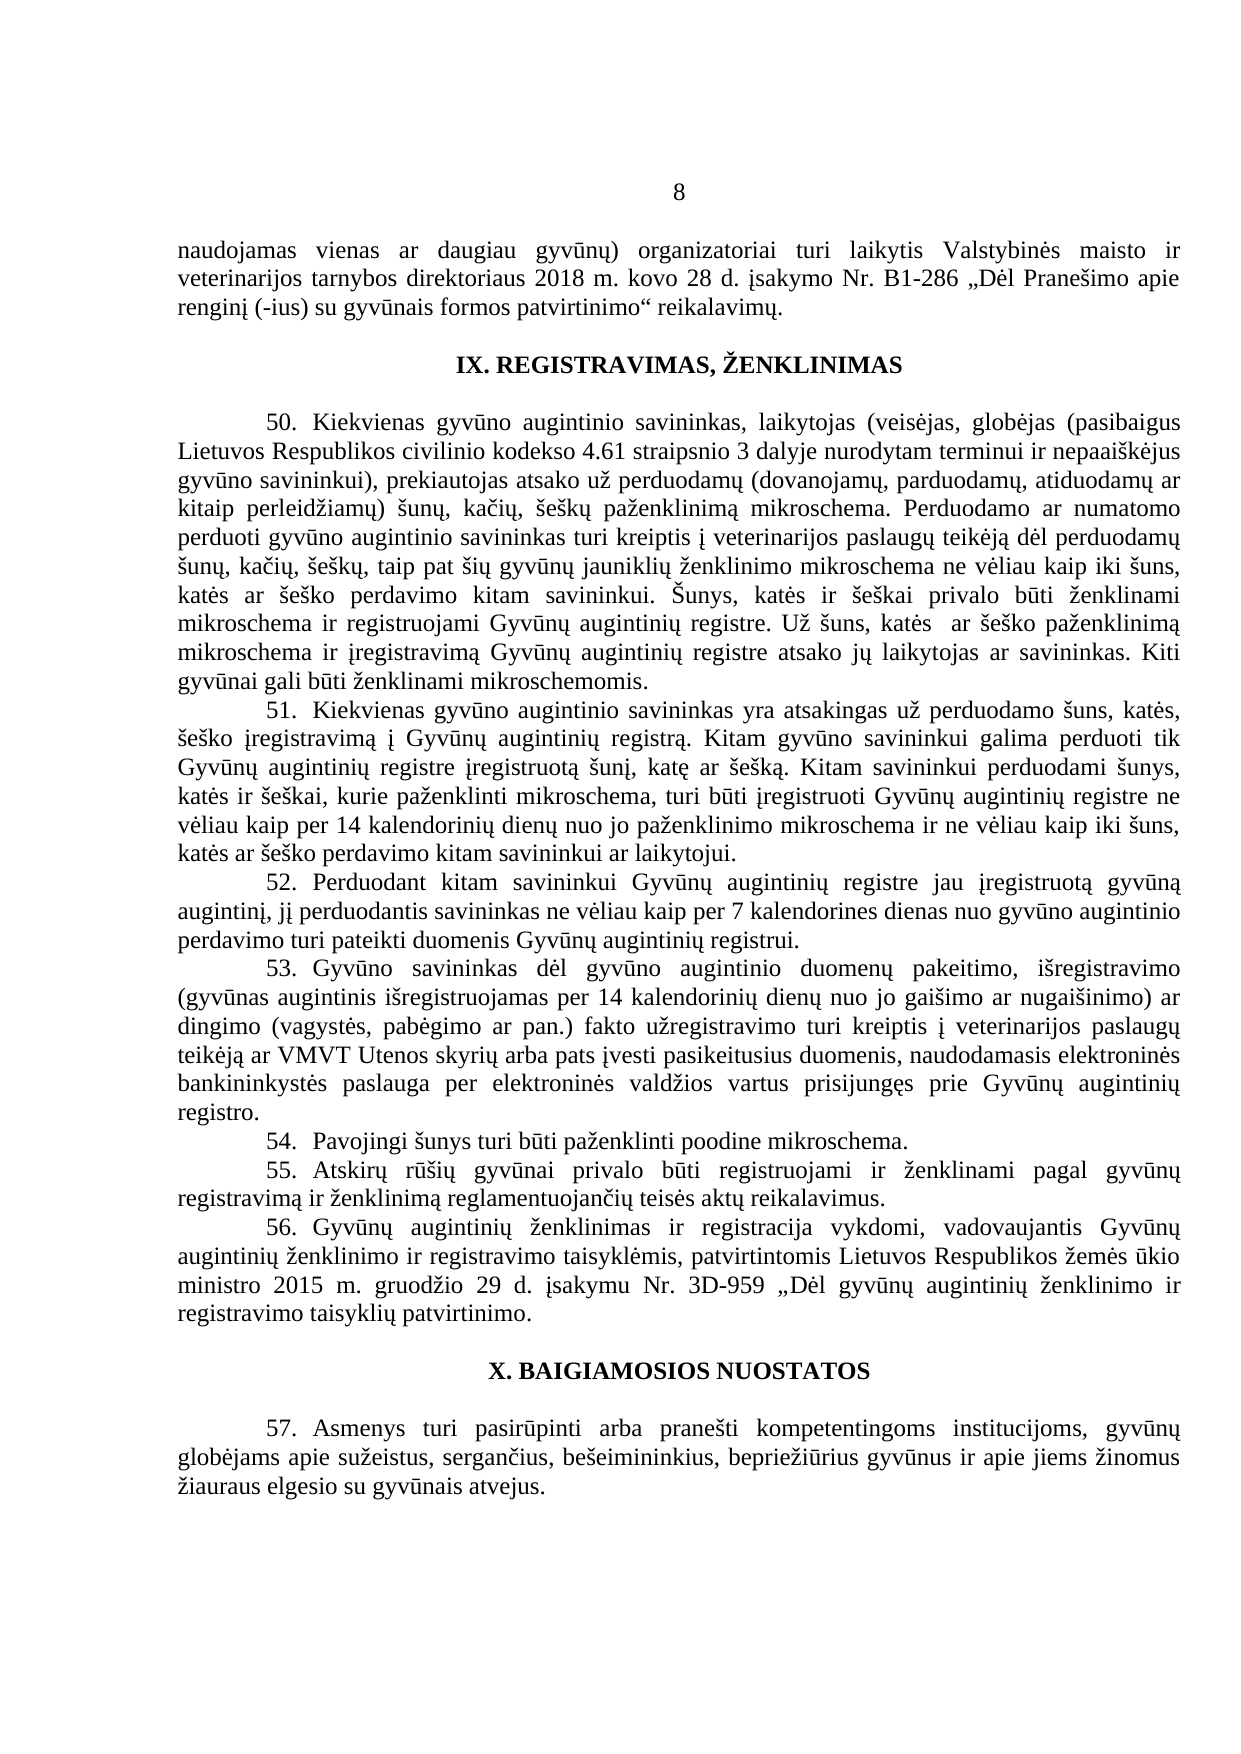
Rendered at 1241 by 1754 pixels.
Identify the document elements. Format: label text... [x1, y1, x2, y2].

text IX. REGISTRAVIMAS, ŽENKLINIMAS [177, 350, 1181, 378]
text 56. Gyvūnų augintinių ženklinimas ir registracija vykdomi, vadovaujantis Gyvūnų augintinių ženklinimo ir registravimo taisyklėmis, patvirtintomis Lietuvos Respublikos žemės ūkio ministro 2015 m. gruodžio 29 d. įsakymu Nr. 3D-959 „Dėl gyvūnų augintinių ženklinimo ir registravimo taisyklių patvirtinimo. [177, 1212, 1181, 1327]
text 55. Atskirų rūšių gyvūnai privalo būti registruojami ir ženklinami pagal gyvūnų registravimą ir ženklinimą reglamentuojančių teisės aktų reikalavimus. [177, 1155, 1181, 1212]
text 53. Gyvūno savininkas dėl gyvūno augintinio duomenų pakeitimo, išregistravimo (gyvūnas augintinis išregistruojamas per 14 kalendorinių dienų nuo jo gaišimo ar nugaišinimo) ar dingimo (vagystės, pabėgimo ar pan.) fakto užregistravimo turi kreiptis į veterinarijos paslaugų teikėją ar VMVT Utenos skyrių arba pats įvesti pasikeitusius duomenis, naudodamasis elektroninės bankininkystės paslauga per elektroninės valdžios vartus prisijungęs prie Gyvūnų augintinių registro. [177, 953, 1181, 1126]
text 54. Pavojingi šunys turi būti paženklinti poodine mikroschema. [177, 1126, 1181, 1155]
text X. BAIGIAMOSIOS NUOSTATOS [177, 1356, 1181, 1385]
text 57. Asmenys turi pasirūpinti arba pranešti kompetentingoms institucijoms, gyvūnų globėjams apie sužeistus, sergančius, bešeimininkius, bepriežiūrius gyvūnus ir apie jiems žinomus žiauraus elgesio su gyvūnais atvejus. [177, 1413, 1181, 1500]
text 52. Perduodant kitam savininkui Gyvūnų augintinių registre jau įregistruotą gyvūną augintinį, jį perduodantis savininkas ne vėliau kaip per 7 kalendorines dienas nuo gyvūno augintinio perdavimo turi pateikti duomenis Gyvūnų augintinių registrui. [177, 867, 1181, 953]
text 50. Kiekvienas gyvūno augintinio savininkas, laikytojas (veisėjas, globėjas (pasibaigus Lietuvos Respublikos civilinio kodekso 4.61 straipsnio 3 dalyje nurodytam terminui ir nepaaiškėjus gyvūno savininkui), prekiautojas atsako už perduodamų (dovanojamų, parduodamų, atiduodamų ar kitaip perleidžiamų) šunų, kačių, šeškų paženklinimą mikroschema. Perduodamo ar numatomo perduoti gyvūno augintinio savininkas turi kreiptis į veterinarijos paslaugų teikėją dėl perduodamų šunų, kačių, šeškų, taip pat šių gyvūnų jauniklių ženklinimo mikroschema ne vėliau kaip iki šuns, katės ar šeško perdavimo kitam savininkui. Šunys, katės ir šeškai privalo būti ženklinami mikroschema ir registruojami Gyvūnų augintinių registre. Už šuns, katės ar šeško paženklinimą mikroschema ir įregistravimą Gyvūnų augintinių registre atsako jų laikytojas ar savininkas. Kiti gyvūnai gali būti ženklinami mikroschemomis. [177, 407, 1181, 695]
text 51. Kiekvienas gyvūno augintinio savininkas yra atsakingas už perduodamo šuns, katės, šeško įregistravimą į Gyvūnų augintinių registrą. Kitam gyvūno savininkui galima perduoti tik Gyvūnų augintinių registre įregistruotą šunį, katę ar šešką. Kitam savininkui perduodami šunys, katės ir šeškai, kurie paženklinti mikroschema, turi būti įregistruoti Gyvūnų augintinių registre ne vėliau kaip per 14 kalendorinių dienų nuo jo paženklinimo mikroschema ir ne vėliau kaip iki šuns, katės ar šeško perdavimo kitam savininkui ar laikytojui. [177, 695, 1181, 867]
text naudojamas vienas ar daugiau gyvūnų) organizatoriai turi laikytis Valstybinės maisto ir veterinarijos tarnybos direktoriaus 2018 m. kovo 28 d. įsakymo Nr. B1-286 „Dėl Pranešimo apie renginį (-ius) su gyvūnais formos patvirtinimo“ reikalavimų. [177, 235, 1181, 321]
